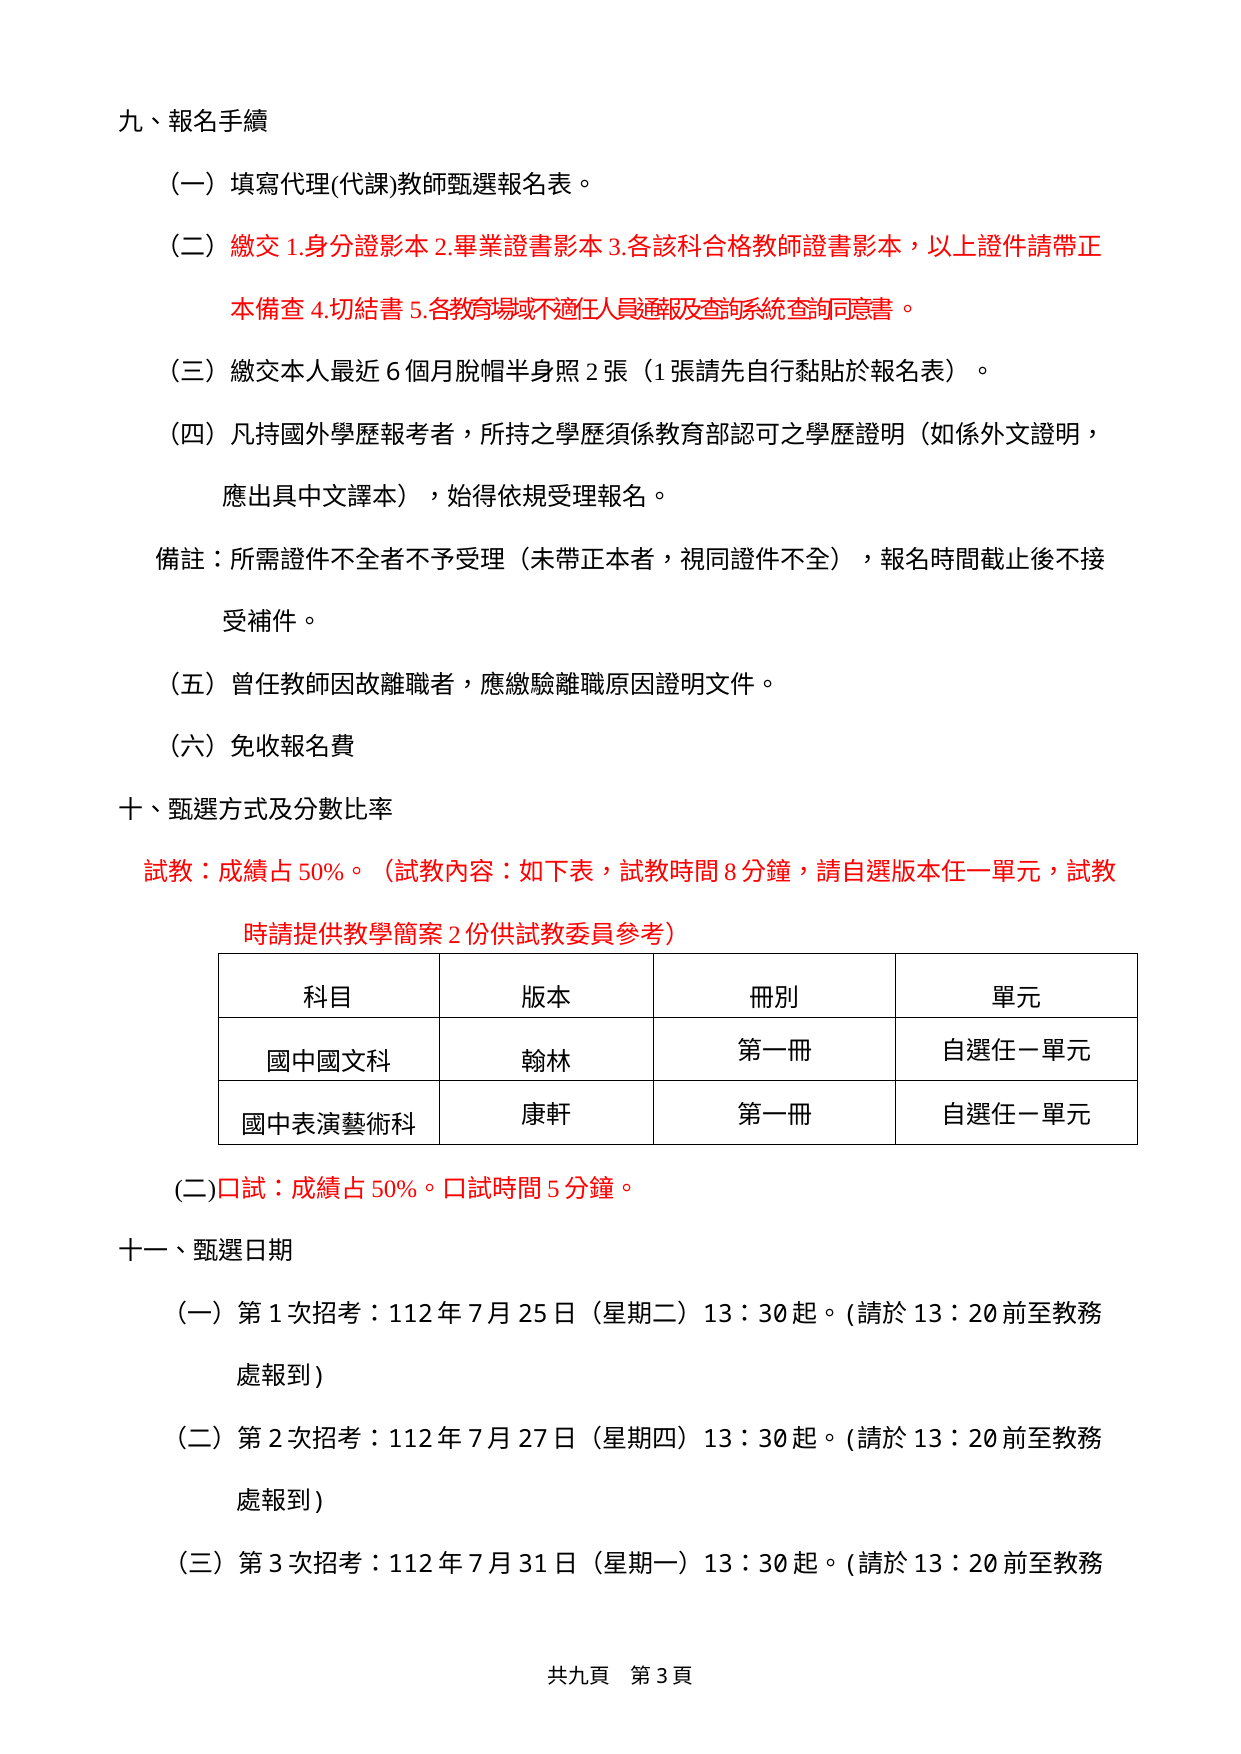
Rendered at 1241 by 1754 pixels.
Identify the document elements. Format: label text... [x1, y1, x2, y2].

table_cell 國中國文科 [219, 1018, 439, 1080]
text （五）曾任教師因故離職者，應繳驗離職原因證明文件。 [156, 641, 1122, 703]
text 十、甄選方式及分數比率 [118, 766, 1122, 828]
text （六）免收報名費 [156, 703, 1122, 766]
table_cell 第一冊 [654, 1018, 895, 1080]
text (二)口試：成績占50%。口試時間5分鐘。 [168, 1145, 1122, 1207]
table_cell 自選任ㄧ單元 [896, 1081, 1137, 1144]
text 十一、甄選日期 [118, 1207, 1122, 1270]
text （二）第2次招考：112年7月27日（星期四）13：30起。(請於13：20前至教務處報到) [163, 1395, 1122, 1520]
table_header 單元 [896, 954, 1137, 1017]
text （一）填寫代理(代課)教師甄選報名表。 [118, 141, 1122, 203]
text （三）第3次招考：112年7月31日（星期一）13：30起。(請於13：20前至教務 [148, 1520, 1122, 1582]
text 試教：成績占50%。（試教內容：如下表，試教時間8分鐘，請自選版本任一單元，試教時請提供教學簡案2份供試教委員參考） [118, 828, 1122, 953]
table_cell 康軒 [440, 1081, 653, 1144]
text （四）凡持國外學歷報考者，所持之學歷須係教育部認可之學歷證明（如係外文證明，應出具中文譯本），始得依規受理報名。 [156, 391, 1122, 516]
text （三）繳交本人最近6個月脫帽半身照2張（1張請先自行黏貼於報名表）。 [156, 328, 1122, 391]
table_header 冊別 [654, 954, 895, 1017]
text （一）第1次招考：112年7月25日（星期二）13：30起。(請於13：20前至教務處報到) [163, 1270, 1122, 1395]
table_cell 第一冊 [654, 1081, 895, 1144]
table_header 版本 [440, 954, 653, 1017]
table_cell 自選任ㄧ單元 [896, 1018, 1137, 1080]
text （二）繳交1.身分證影本2.畢業證書影本3.各該科合格教師證書影本，以上證件請帶正 [118, 203, 1138, 266]
table_header 科目 [219, 954, 439, 1017]
text 備註：所需證件不全者不予受理（未帶正本者，視同證件不全），報名時間截止後不接受補件。 [156, 516, 1122, 641]
text 九、報名手續 [118, 78, 1122, 141]
table_cell 翰林 [440, 1018, 653, 1080]
table_cell 國中表演藝術科 [219, 1081, 439, 1144]
text 本備查4.切結書5.各教育場域不適任人員通報及查詢系統查詢同意書。 [118, 266, 1138, 328]
